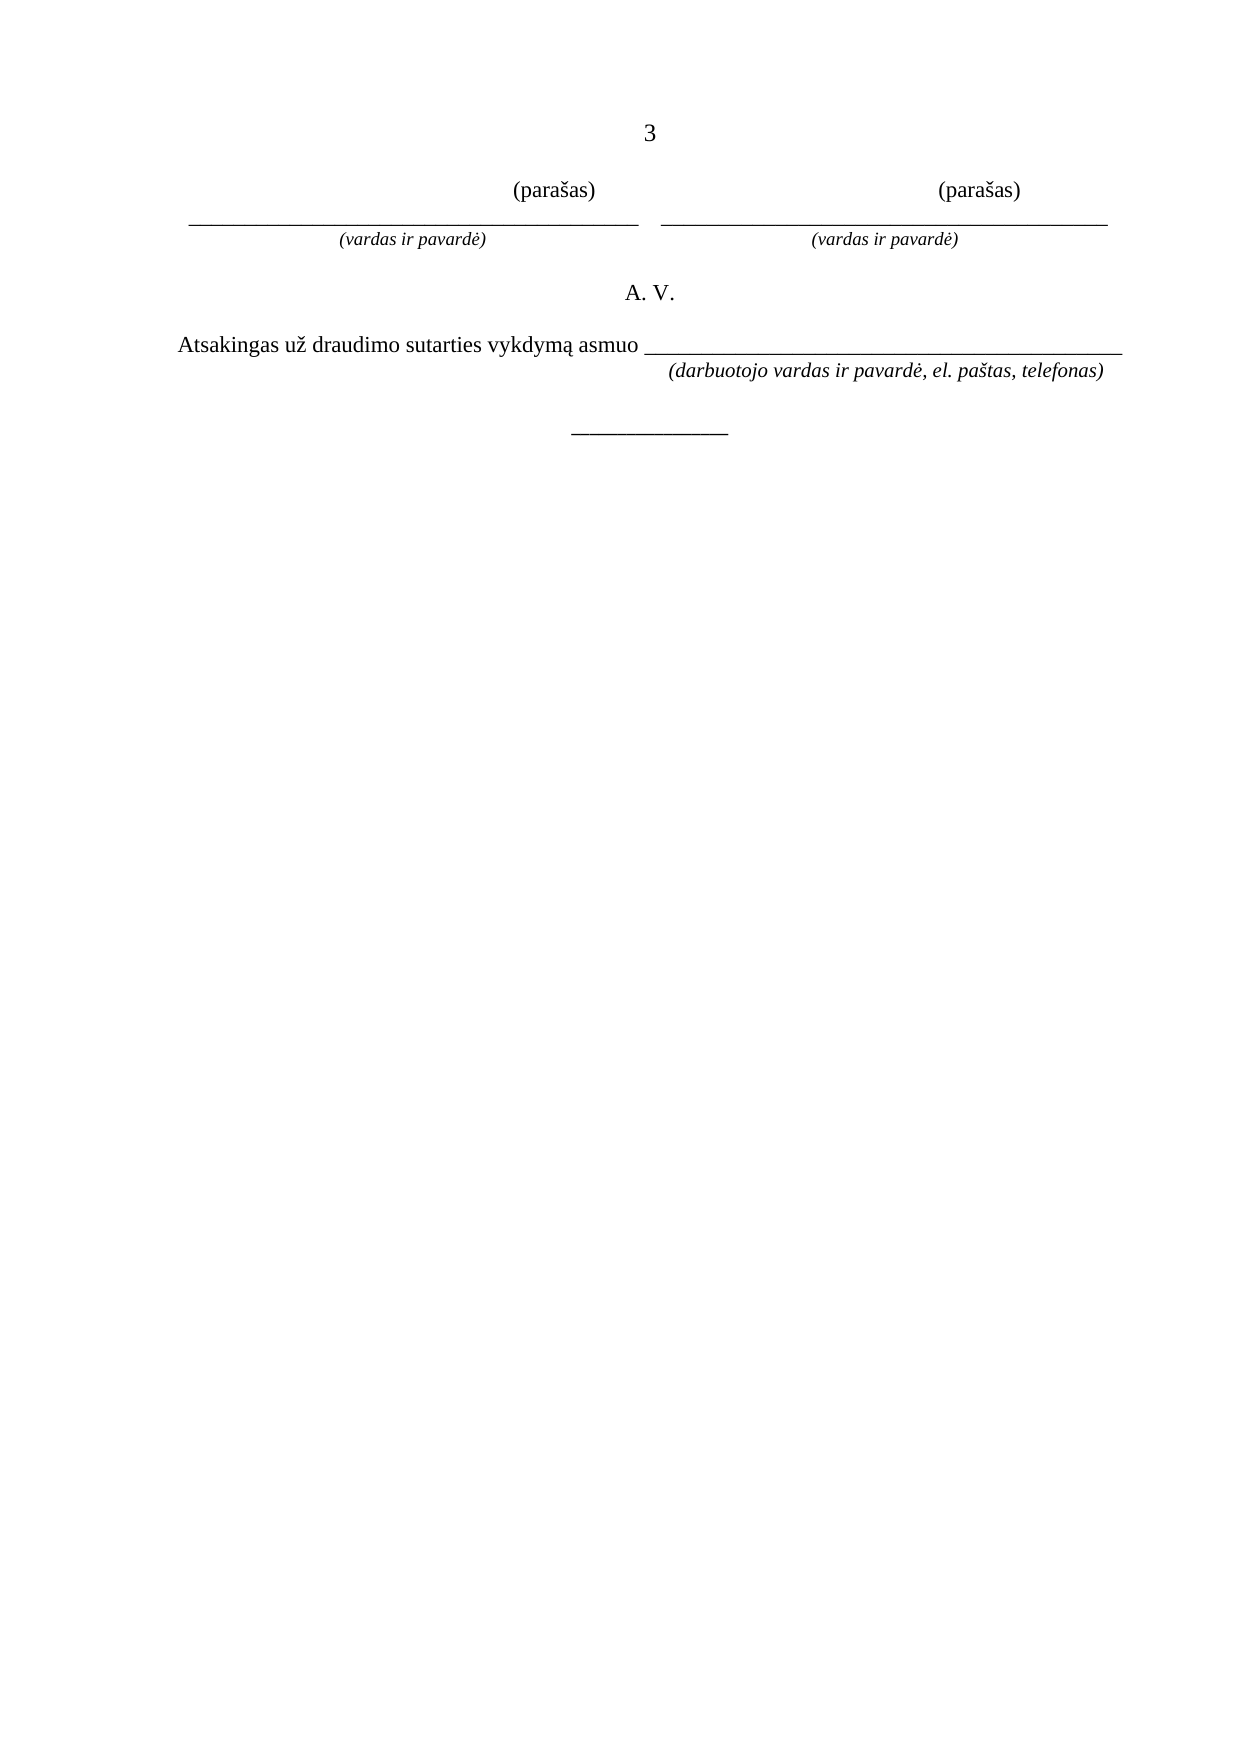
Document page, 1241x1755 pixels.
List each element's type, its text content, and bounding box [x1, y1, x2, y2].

text (darbuotojo vardas ir pavardė, el. paštas, telefonas) [652, 358, 1122, 382]
table_cell Direktorius / įgaliotas asmuo (parašas) _ (vardas ir pavardė) [177, 176, 649, 250]
text A. V. [177, 279, 1122, 305]
text Atsakingas už draudimo sutarties vykdymą asmuo [177, 331, 1122, 358]
text _________________ [177, 411, 1122, 439]
table_cell Apsidraudęs asmuo (parašas) _______________________________________ (vardas ir pavardė) [650, 176, 1122, 250]
